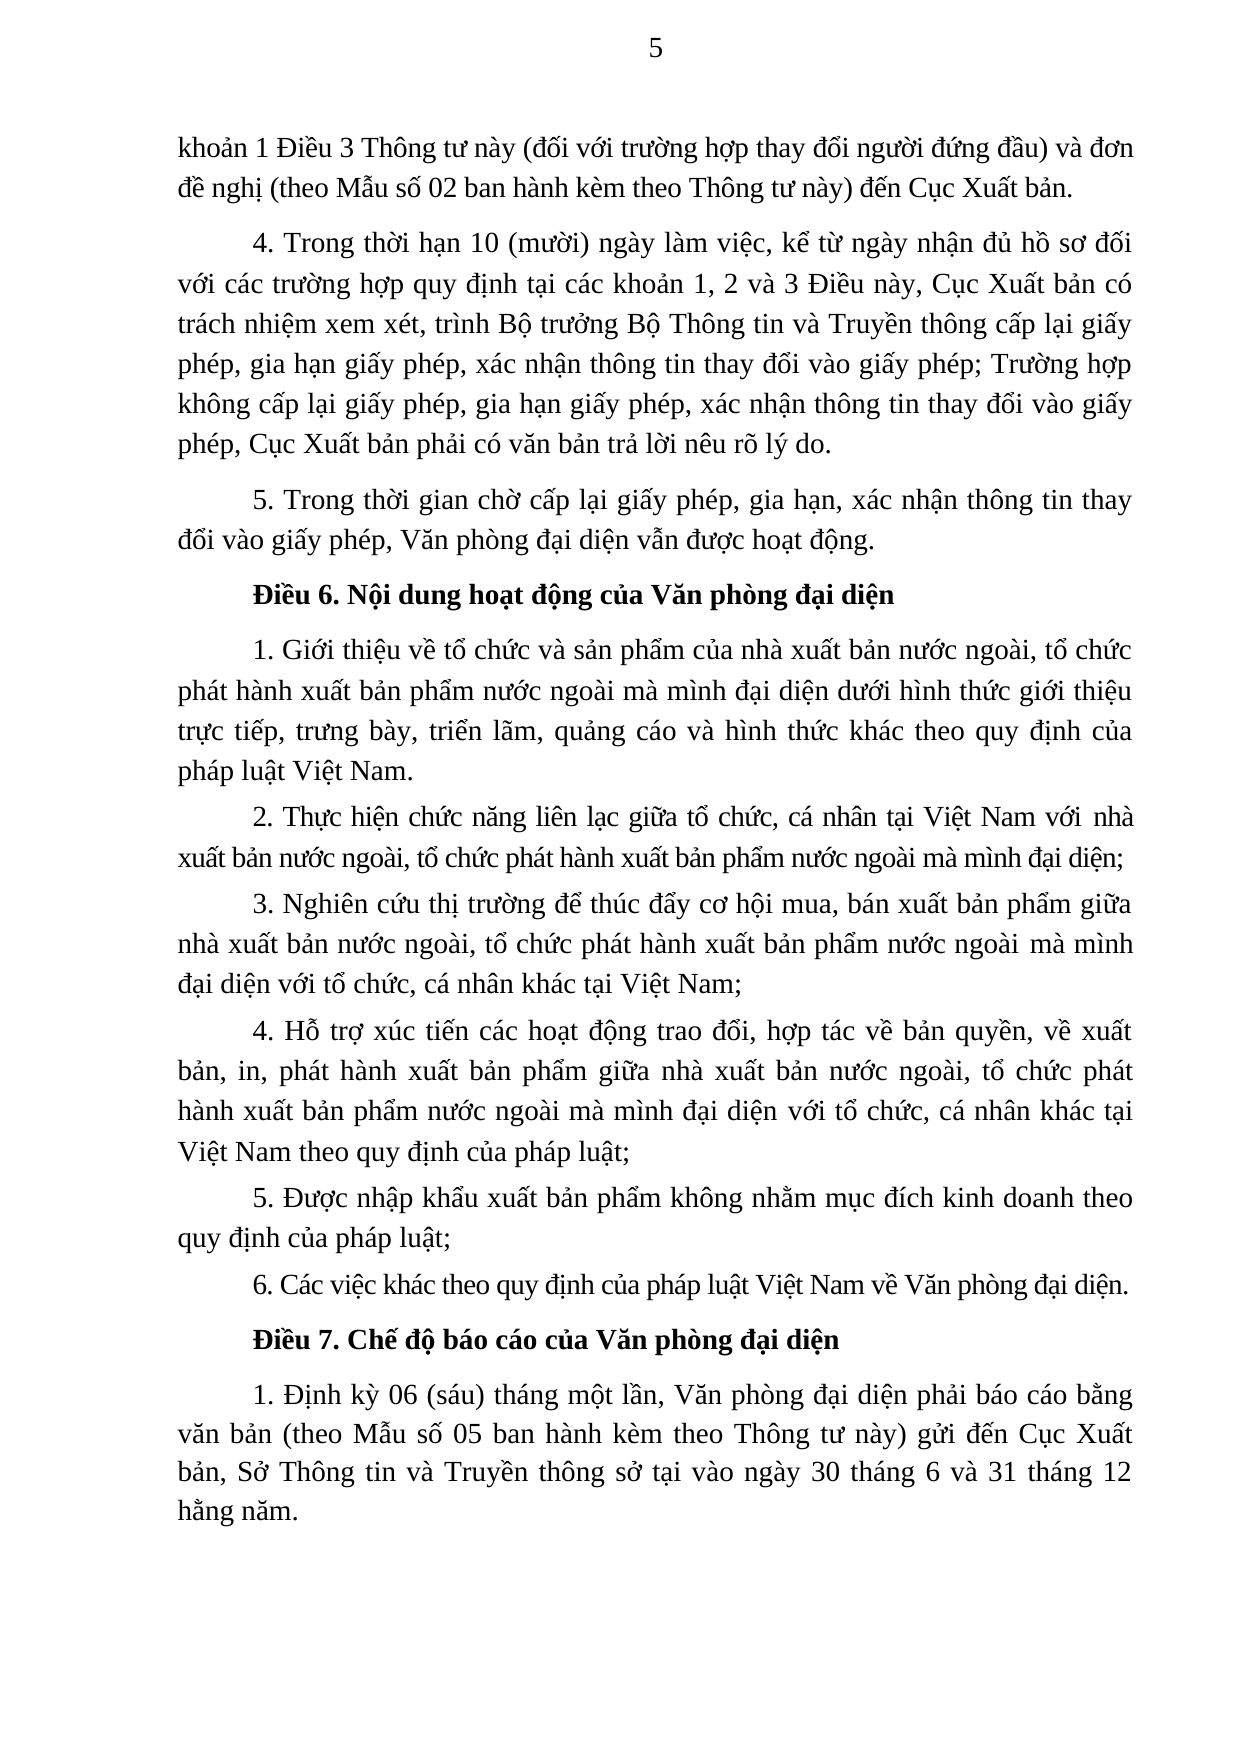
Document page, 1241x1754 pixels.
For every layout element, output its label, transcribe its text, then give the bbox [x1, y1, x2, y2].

text 5. Được nhập khẩu xuất bản phẩm không nhằm mục đích kinh doanh theo quy định của pháp luật; [177, 1180, 1134, 1254]
text khoản 1 Điều 3 Thông tư này (đối với trường hợp thay đổi người đứng đầu) và đơn đề nghị (theo Mẫu số 02 ban hành kèm theo Thông tư này) đến Cục Xuất bản. [177, 130, 1134, 204]
text 4. Trong thời hạn 10 (mười) ngày làm việc, kể từ ngày nhận đủ hồ sơ đối với các trường hợp quy định tại các khoản 1, 2 và 3 Điều này, Cục Xuất bản có trách nhiệm xem xét, trình Bộ trưởng Bộ Thông tin và Truyền thông cấp lại giấy phép, gia hạn giấy phép, xác nhận thông tin thay đổi vào giấy phép; Trường hợp không cấp lại giấy phép, gia hạn giấy phép, xác nhận thông tin thay đổi vào giấy phép, Cục Xuất bản phải có văn bản trả lời nêu rõ lý do. [177, 226, 1134, 460]
text 1. Định kỳ 06 (sáu) tháng một lần, Văn phòng đại diện phải báo cáo bằng văn bản (theo Mẫu số 05 ban hành kèm theo Thông tư này) gửi đến Cục Xuất bản, Sở Thông tin và Truyền thông sở tại vào ngày 30 tháng 6 và 31 tháng 12 hằng năm. [177, 1377, 1134, 1526]
text 4. Hỗ trợ xúc tiến các hoạt động trao đổi, hợp tác về bản quyền, về xuất bản, in, phát hành xuất bản phẩm giữa nhà xuất bản nước ngoài, tổ chức phát hành xuất bản phẩm nước ngoài mà mình đại diện với tổ chức, cá nhân khác tại Việt Nam theo quy định của pháp luật; [177, 1013, 1134, 1167]
text 5. Trong thời gian chờ cấp lại giấy phép, gia hạn, xác nhận thông tin thay đổi vào giấy phép, Văn phòng đại diện vẫn được hoạt động. [177, 482, 1134, 556]
text 6. Các việc khác theo quy định của pháp luật Việt Nam về Văn phòng đại diện. [177, 1267, 1134, 1300]
text 3. Nghiên cứu thị trường để thúc đẩy cơ hội mua, bán xuất bản phẩm giữa nhà xuất bản nước ngoài, tổ chức phát hành xuất bản phẩm nước ngoài mà mình đại diện với tổ chức, cá nhân khác tại Việt Nam; [177, 886, 1134, 1000]
text 2. Thực hiện chức năng liên lạc giữa tổ chức, cá nhân tại Việt Nam với nhà xuất bản nước ngoài, tổ chức phát hành xuất bản phẩm nước ngoài mà mình đại diện; [177, 799, 1134, 873]
text Điều 6. Nội dung hoạt động của Văn phòng đại diện [177, 577, 1134, 611]
text Điều 7. Chế độ báo cáo của Văn phòng đại diện [177, 1322, 1134, 1356]
text 1. Giới thiệu về tổ chức và sản phẩm của nhà xuất bản nước ngoài, tổ chức phát hành xuất bản phẩm nước ngoài mà mình đại diện dưới hình thức giới thiệu trực tiếp, trưng bày, triển lãm, quảng cáo và hình thức khác theo quy định của pháp luật Việt Nam. [177, 632, 1134, 787]
